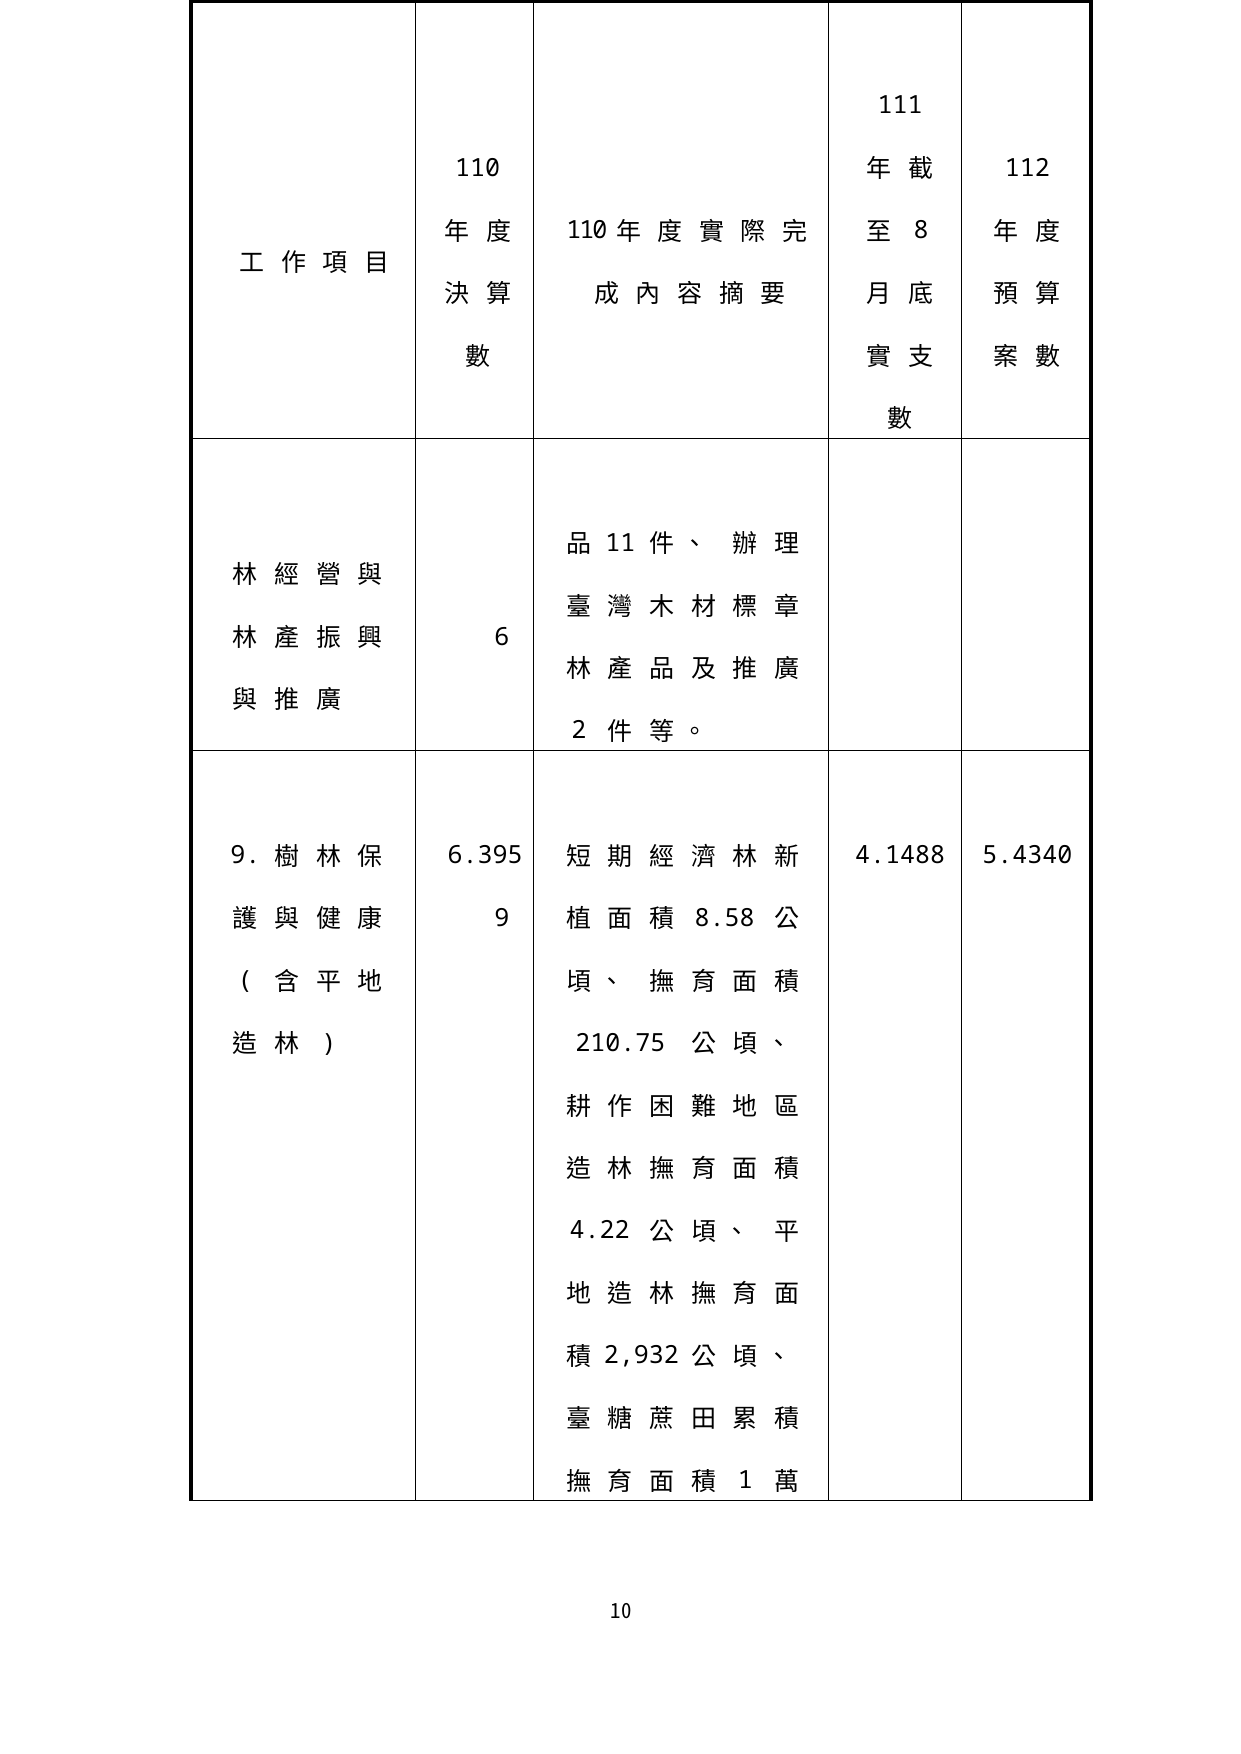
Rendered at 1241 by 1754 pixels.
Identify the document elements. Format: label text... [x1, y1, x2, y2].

table_cell 9.樹林保護與健康(含平地造林) [193, 751, 415, 1500]
table_cell 林經營與林產振興與推廣 [193, 439, 415, 750]
table_header 110年度決算數 [416, 3, 533, 437]
table_cell [829, 439, 961, 750]
table_cell 品11件、辦理臺灣木材標章林產品及推廣2件等。 [534, 439, 828, 750]
table_cell 短期經濟林新植面積8.58公頃、撫育面積210.75公頃、耕作困難地區造林撫育面積4.22公頃、平地造林撫育面積2,932公頃、臺糖蔗田累積撫育面積1萬 [534, 751, 828, 1500]
table_header 工作項目 [193, 3, 415, 437]
table_header 110年度實際完成內容摘要 [534, 3, 828, 437]
table_header 112年度預算案數 [962, 3, 1089, 437]
table_cell 4.1488 [829, 751, 961, 1500]
table_cell 5.4340 [962, 751, 1089, 1500]
table_cell [962, 439, 1089, 750]
table_cell 6.3959 [416, 751, 533, 1500]
table_header 111年截至8月底實支數 [829, 3, 961, 437]
table_cell 6 [416, 439, 533, 750]
